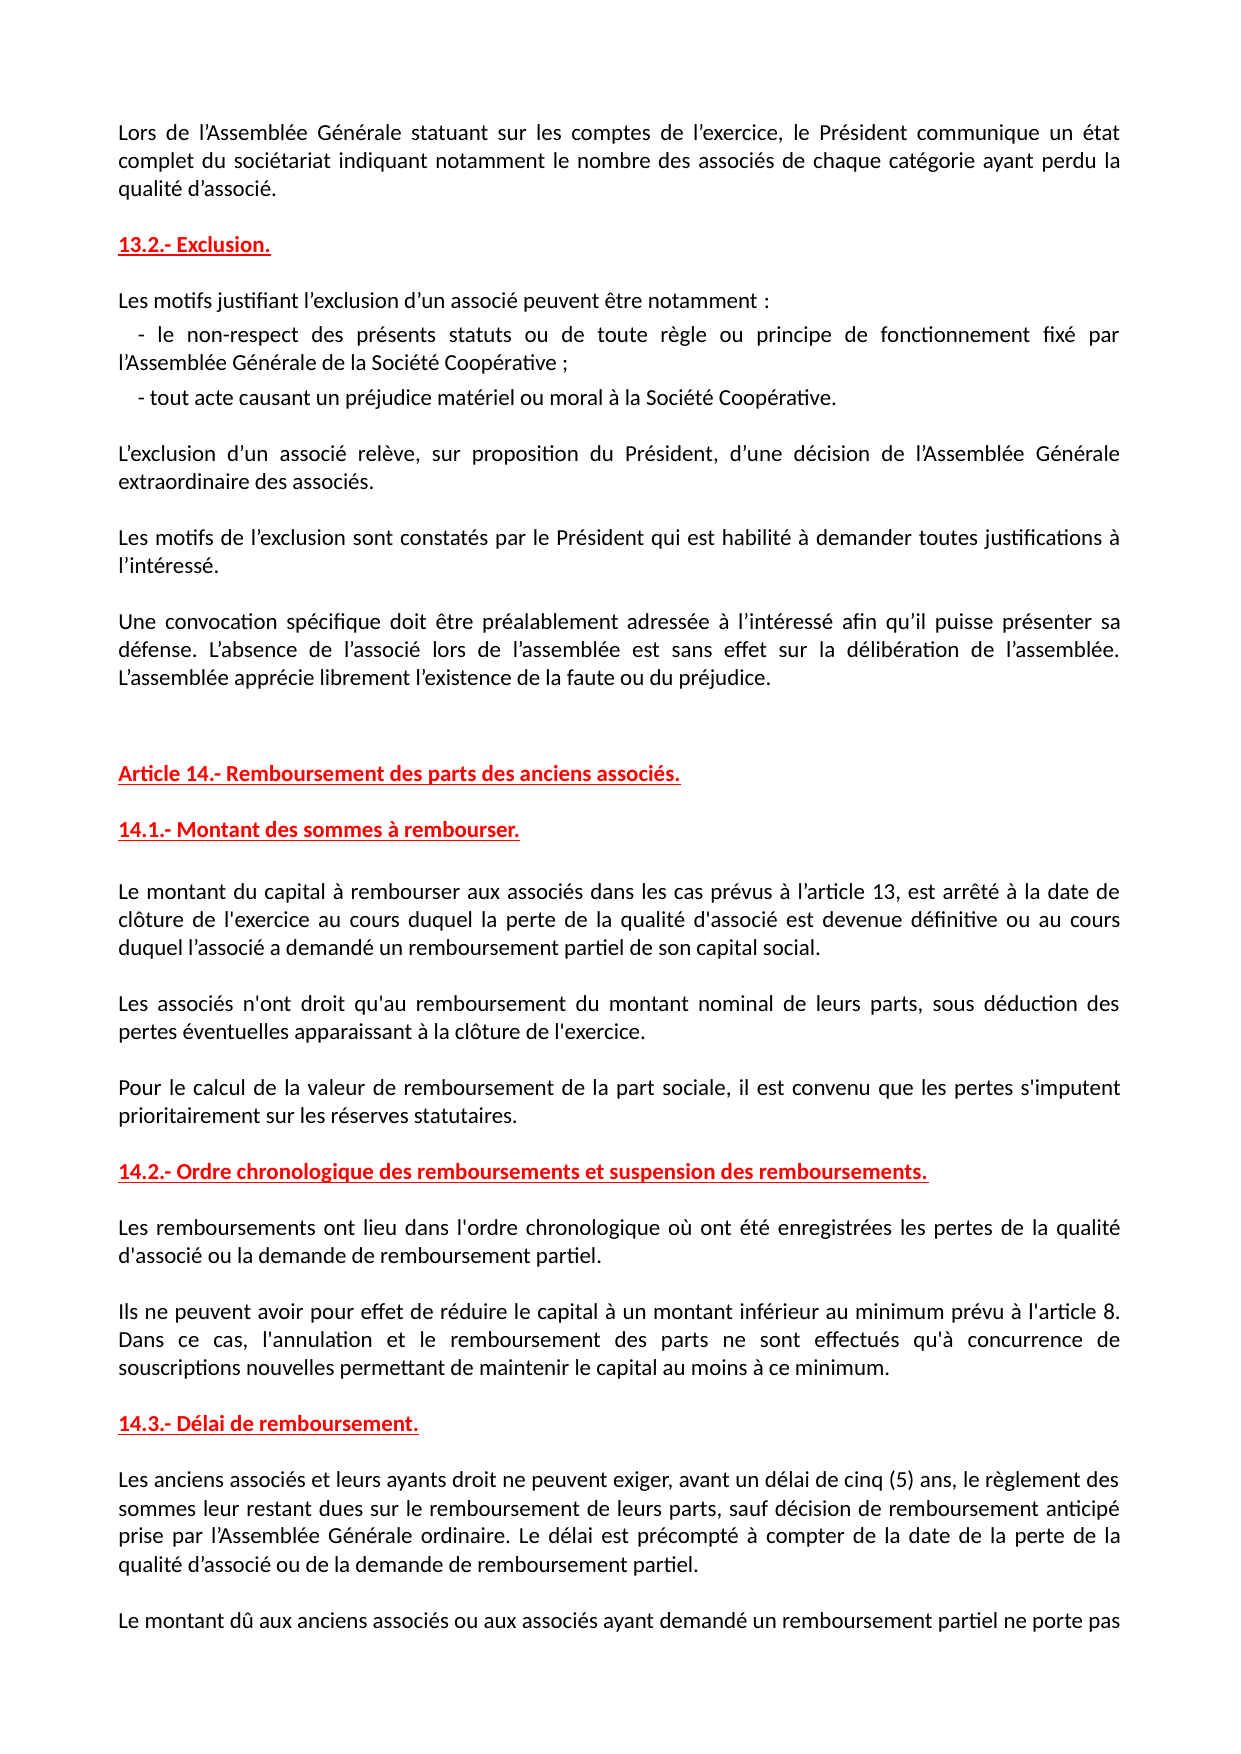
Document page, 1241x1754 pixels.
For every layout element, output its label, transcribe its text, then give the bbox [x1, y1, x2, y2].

text - tout acte causant un préjudice matériel ou moral à la Société Coopérative. [118, 383, 1122, 411]
text 14.2.- Ordre chronologique des remboursements et suspension des remboursements. [118, 1157, 1122, 1185]
text Le montant dû aux anciens associés ou aux associés ayant demandé un remboursement partiel ne porte pas [118, 1606, 1122, 1634]
text 14.3.- Délai de remboursement. [118, 1409, 1122, 1438]
text 13.2.- Exclusion. [118, 230, 1122, 258]
text Article 14.- Remboursement des parts des anciens associés. [118, 759, 1122, 788]
text L’exclusion d’un associé relève, sur proposition du Président, d’une décision de l’Assemblée Générale extraordinaire des associés. [118, 439, 1122, 495]
text Les associés n'ont droit qu'au remboursement du montant nominal de leurs parts, sous déduction des pertes éventuelles apparaissant à la clôture de l'exercice. [118, 989, 1122, 1045]
text Les motifs justifiant l’exclusion d’un associé peuvent être notamment : [118, 286, 1122, 314]
text Les remboursements ont lieu dans l'ordre chronologique où ont été enregistrées les pertes de la qualité d'associé ou la demande de remboursement partiel. [118, 1213, 1122, 1269]
text Une convocation spécifique doit être préalablement adressée à l’intéressé afin qu’il puisse présenter sa défense. L’absence de l’associé lors de l’assemblée est sans effet sur la délibération de l’assemblée. L’assemblée apprécie librement l’existence de la faute ou du préjudice. [118, 607, 1122, 691]
text Le montant du capital à rembourser aux associés dans les cas prévus à l’article 13, est arrêté à la date de clôture de l'exercice au cours duquel la perte de la qualité d'associé est devenue définitive ou au cours duquel l’associé a demandé un remboursement partiel de son capital social. [118, 877, 1122, 961]
text Ils ne peuvent avoir pour effet de réduire le capital à un montant inférieur au minimum prévu à l'article 8. Dans ce cas, l'annulation et le remboursement des parts ne sont effectués qu'à concurrence de souscriptions nouvelles permettant de maintenir le capital au moins à ce minimum. [118, 1297, 1122, 1382]
text Lors de l’Assemblée Générale statuant sur les comptes de l’exercice, le Président communique un état complet du sociétariat indiquant notamment le nombre des associés de chaque catégorie ayant perdu la qualité d’associé. [118, 118, 1122, 202]
text Pour le calcul de la valeur de remboursement de la part sociale, il est convenu que les pertes s'imputent prioritairement sur les réserves statutaires. [118, 1073, 1122, 1129]
text Les anciens associés et leurs ayants droit ne peuvent exiger, avant un délai de cinq (5) ans, le règlement des sommes leur restant dues sur le remboursement de leurs parts, sauf décision de remboursement anticipé prise par l’Assemblée Générale ordinaire. Le délai est précompté à compter de la date de la perte de la qualité d’associé ou de la demande de remboursement partiel. [118, 1466, 1122, 1578]
text - le non-respect des présents statuts ou de toute règle ou principe de fonctionnement fixé par l’Assemblée Générale de la Société Coopérative ; [118, 321, 1122, 377]
text 14.1.- Montant des sommes à rembourser. [118, 816, 1122, 844]
text Les motifs de l’exclusion sont constatés par le Président qui est habilité à demander toutes justifications à l’intéressé. [118, 523, 1122, 579]
